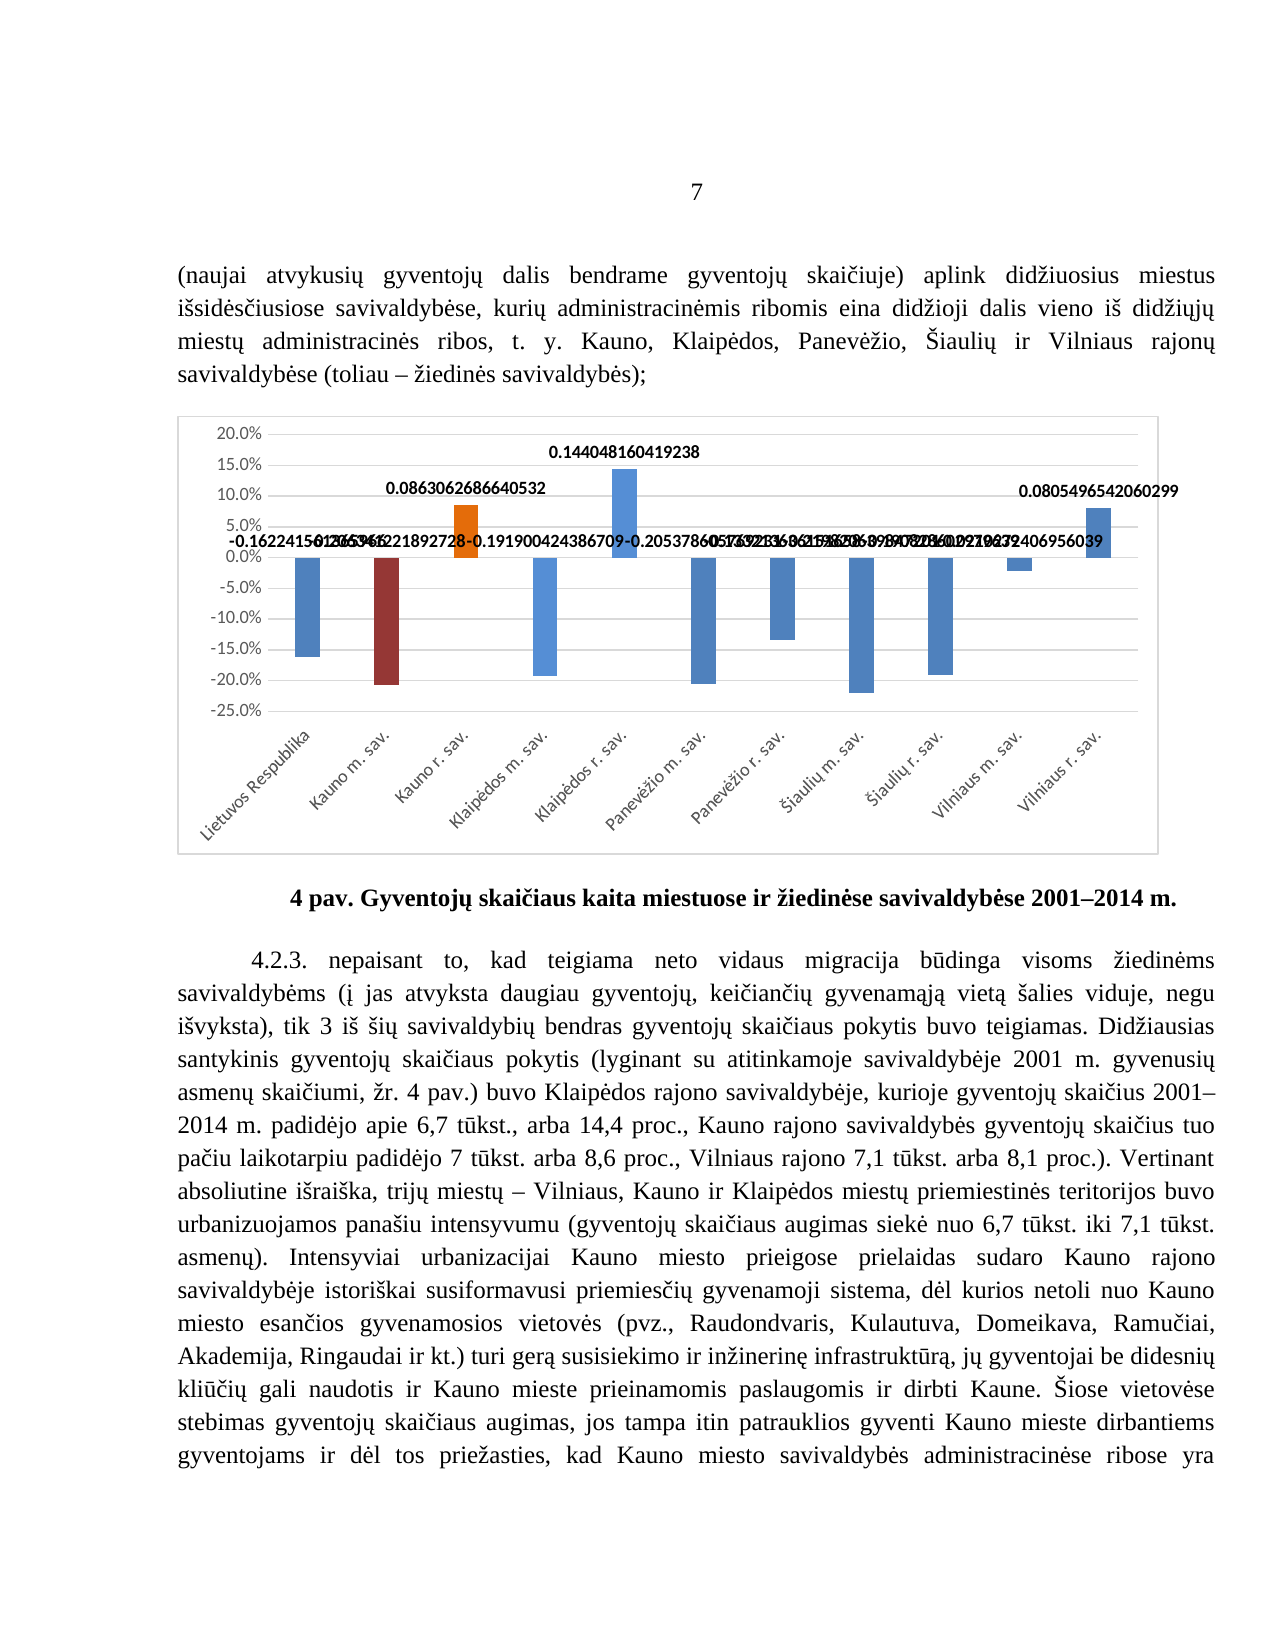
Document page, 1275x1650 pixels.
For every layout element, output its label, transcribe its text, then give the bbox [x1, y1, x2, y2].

text 4.2.3. nepaisant to, kad teigiama neto vidaus migracija būdinga visoms žiedinėms savivaldybėms (į jas atvyksta daugiau gyventojų, keičiančių gyvenamąją vietą šalies viduje, negu išvyksta), tik 3 iš šių savivaldybių bendras gyventojų skaičiaus pokytis buvo teigiamas. Didžiausias santykinis gyventojų skaičiaus pokytis (lyginant su atitinkamoje savivaldybėje 2001 m. gyvenusių asmenų skaičiumi, žr. 4 pav.) buvo Klaipėdos rajono savivaldybėje, kurioje gyventojų skaičius 2001–2014 m. padidėjo apie 6,7 tūkst., arba 14,4 proc., Kauno rajono savivaldybės gyventojų skaičius tuo pačiu laikotarpiu padidėjo 7 tūkst. arba 8,6 proc., Vilniaus rajono 7,1 tūkst. arba 8,1 proc.). Vertinant absoliutine išraiška, trijų miestų – Vilniaus, Kauno ir Klaipėdos miestų priemiestinės teritorijos buvo urbanizuojamos panašiu intensyvumu (gyventojų skaičiaus augimas siekė nuo 6,7 tūkst. iki 7,1 tūkst. asmenų). Intensyviai urbanizacijai Kauno miesto prieigose prielaidas sudaro Kauno rajono savivaldybėje istoriškai susiformavusi priemiesčių gyvenamoji sistema, dėl kurios netoli nuo Kauno miesto esančios gyvenamosios vietovės (pvz., Raudondvaris, Kulautuva, Domeikava, Ramučiai, Akademija, Ringaudai ir kt.) turi gerą susisiekimo ir inžinerinę infrastruktūrą, jų gyventojai be didesnių kliūčių gali naudotis ir Kauno mieste prieinamomis paslaugomis ir dirbti Kaune. Šiose vietovėse stebimas gyventojų skaičiaus augimas, jos tampa itin patrauklios gyventi Kauno mieste dirbantiems gyventojams ir dėl tos priežasties, kad Kauno miesto savivaldybės administracinėse ribose yra [177, 945, 1216, 1469]
text 4 pav. Gyventojų skaičiaus kaita miestuose ir žiedinėse savivaldybėse 2001–2014 m. [177, 883, 1216, 912]
text (naujai atvykusių gyventojų dalis bendrame gyventojų skaičiuje) aplink didžiuosius miestus išsidėsčiusiose savivaldybėse, kurių administracinėmis ribomis eina didžioji dalis vieno iš didžiųjų miestų administracinės ribos, t. y. Kauno, Klaipėdos, Panevėžio, Šiaulių ir Vilniaus rajonų savivaldybėse (toliau – žiedinės savivaldybės); [177, 260, 1216, 387]
